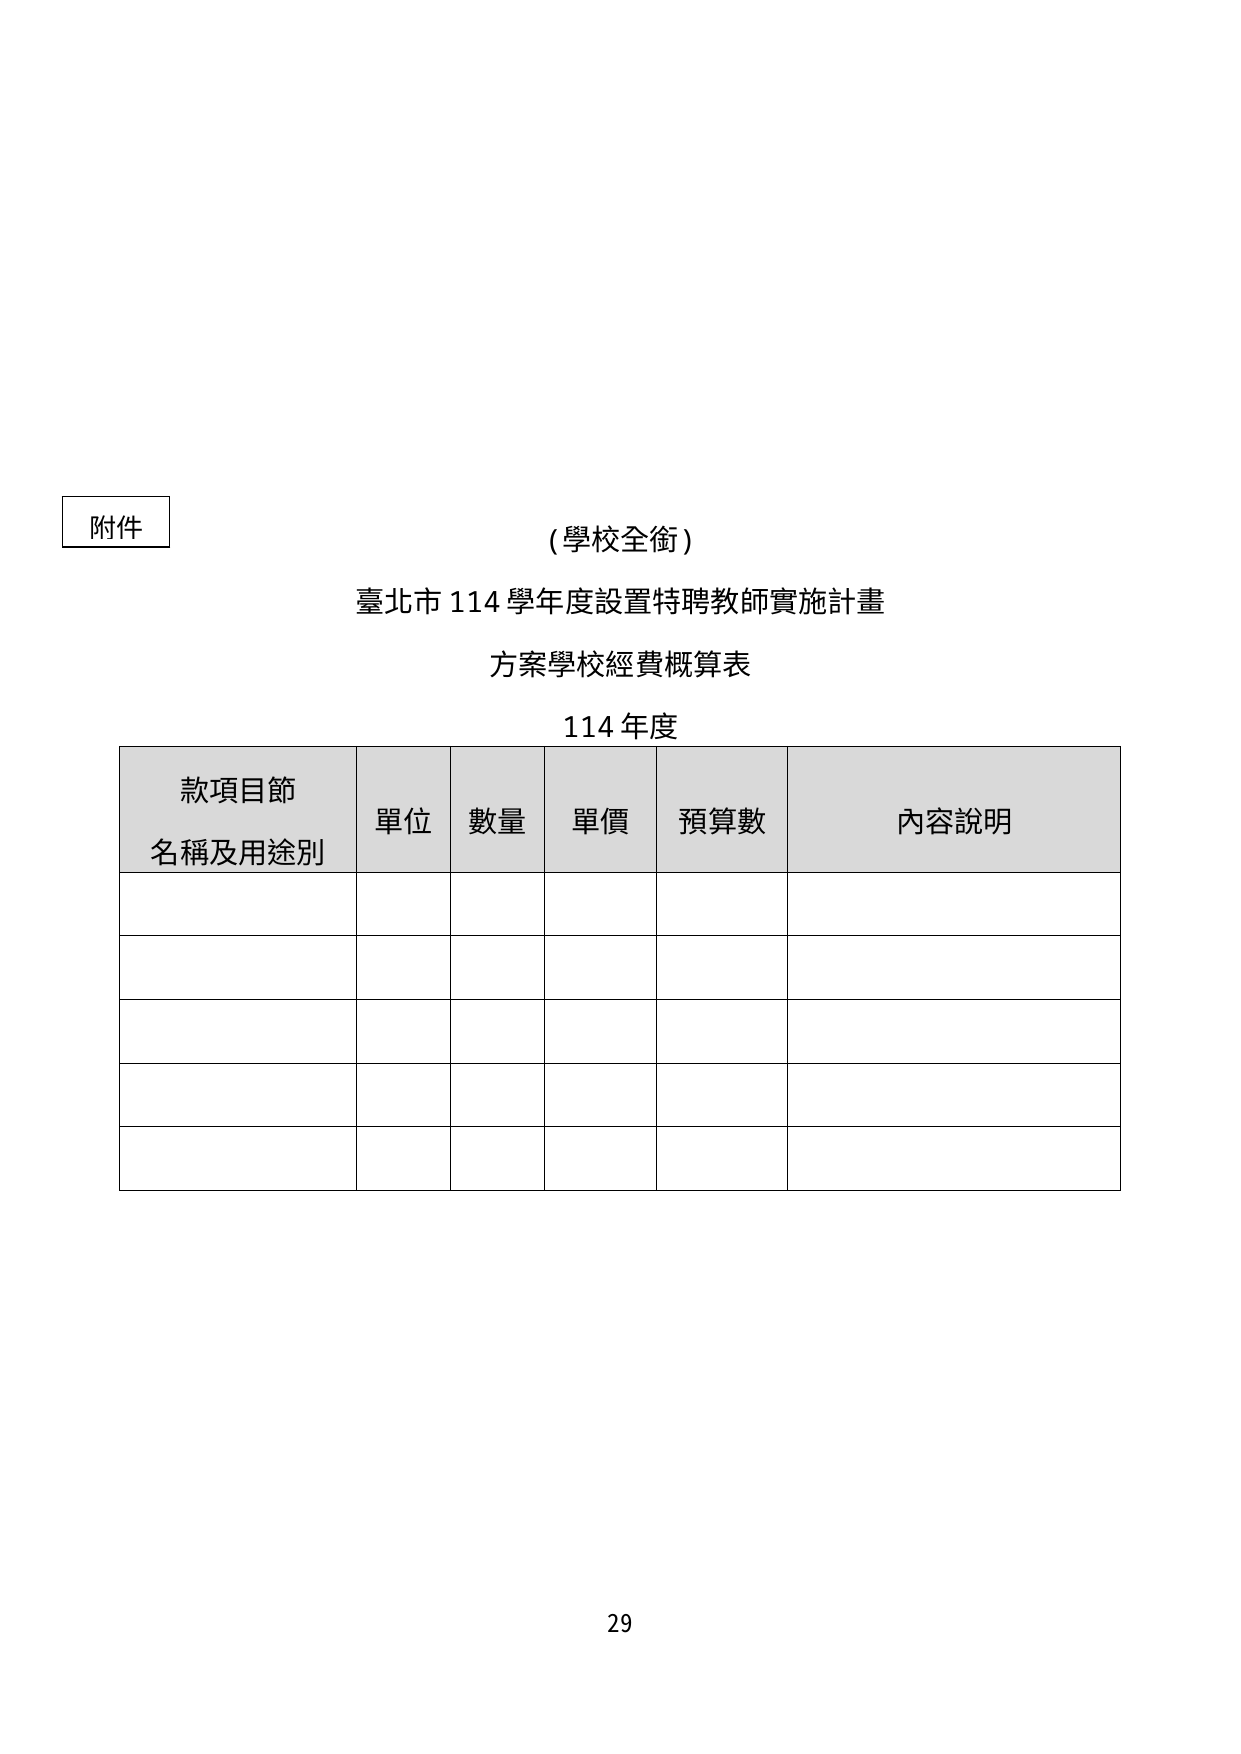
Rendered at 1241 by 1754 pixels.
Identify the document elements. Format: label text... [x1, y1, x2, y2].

table_cell [545, 936, 656, 999]
table_cell [657, 1127, 787, 1189]
table_cell [788, 1000, 1120, 1062]
table_cell [657, 936, 787, 999]
table_cell [788, 1127, 1120, 1189]
table_cell [545, 873, 656, 935]
table_cell [451, 1000, 544, 1062]
table_cell [657, 873, 787, 935]
table_cell [545, 1000, 656, 1062]
table_cell [357, 873, 450, 935]
table_cell [451, 873, 544, 935]
text (學校全銜) [112, 496, 1128, 558]
table_cell [357, 1127, 450, 1189]
table_cell [451, 1127, 544, 1189]
text (學校全銜) [63, 497, 169, 546]
text 方案學校經費概算表 [112, 621, 1128, 683]
table_cell [357, 1000, 450, 1062]
table_cell [545, 1064, 656, 1126]
table_cell [788, 936, 1120, 999]
table_cell [788, 873, 1120, 935]
table_cell [120, 1127, 356, 1189]
table_cell [120, 873, 356, 935]
table_cell [120, 1000, 356, 1062]
table_cell [657, 1000, 787, 1062]
text 附件7 [78, 505, 154, 538]
text 臺北市114學年度設置特聘教師實施計畫 [112, 558, 1128, 621]
table_cell [120, 936, 356, 999]
table_header 預算數 [657, 747, 787, 872]
table_cell [545, 1127, 656, 1189]
table_cell [788, 1064, 1120, 1126]
text 114年度 [112, 683, 1128, 746]
table_cell [357, 1064, 450, 1126]
table_header 款項目節 名稱及用途別 [120, 747, 356, 872]
table_header 單位 [357, 747, 450, 872]
table_cell [120, 1064, 356, 1126]
table_header 內容說明 [788, 747, 1120, 872]
table_header 數量 [451, 747, 544, 872]
table_cell [451, 1064, 544, 1126]
table_cell [451, 936, 544, 999]
table_header 單價 [545, 747, 656, 872]
table_cell [657, 1064, 787, 1126]
table_cell [357, 936, 450, 999]
